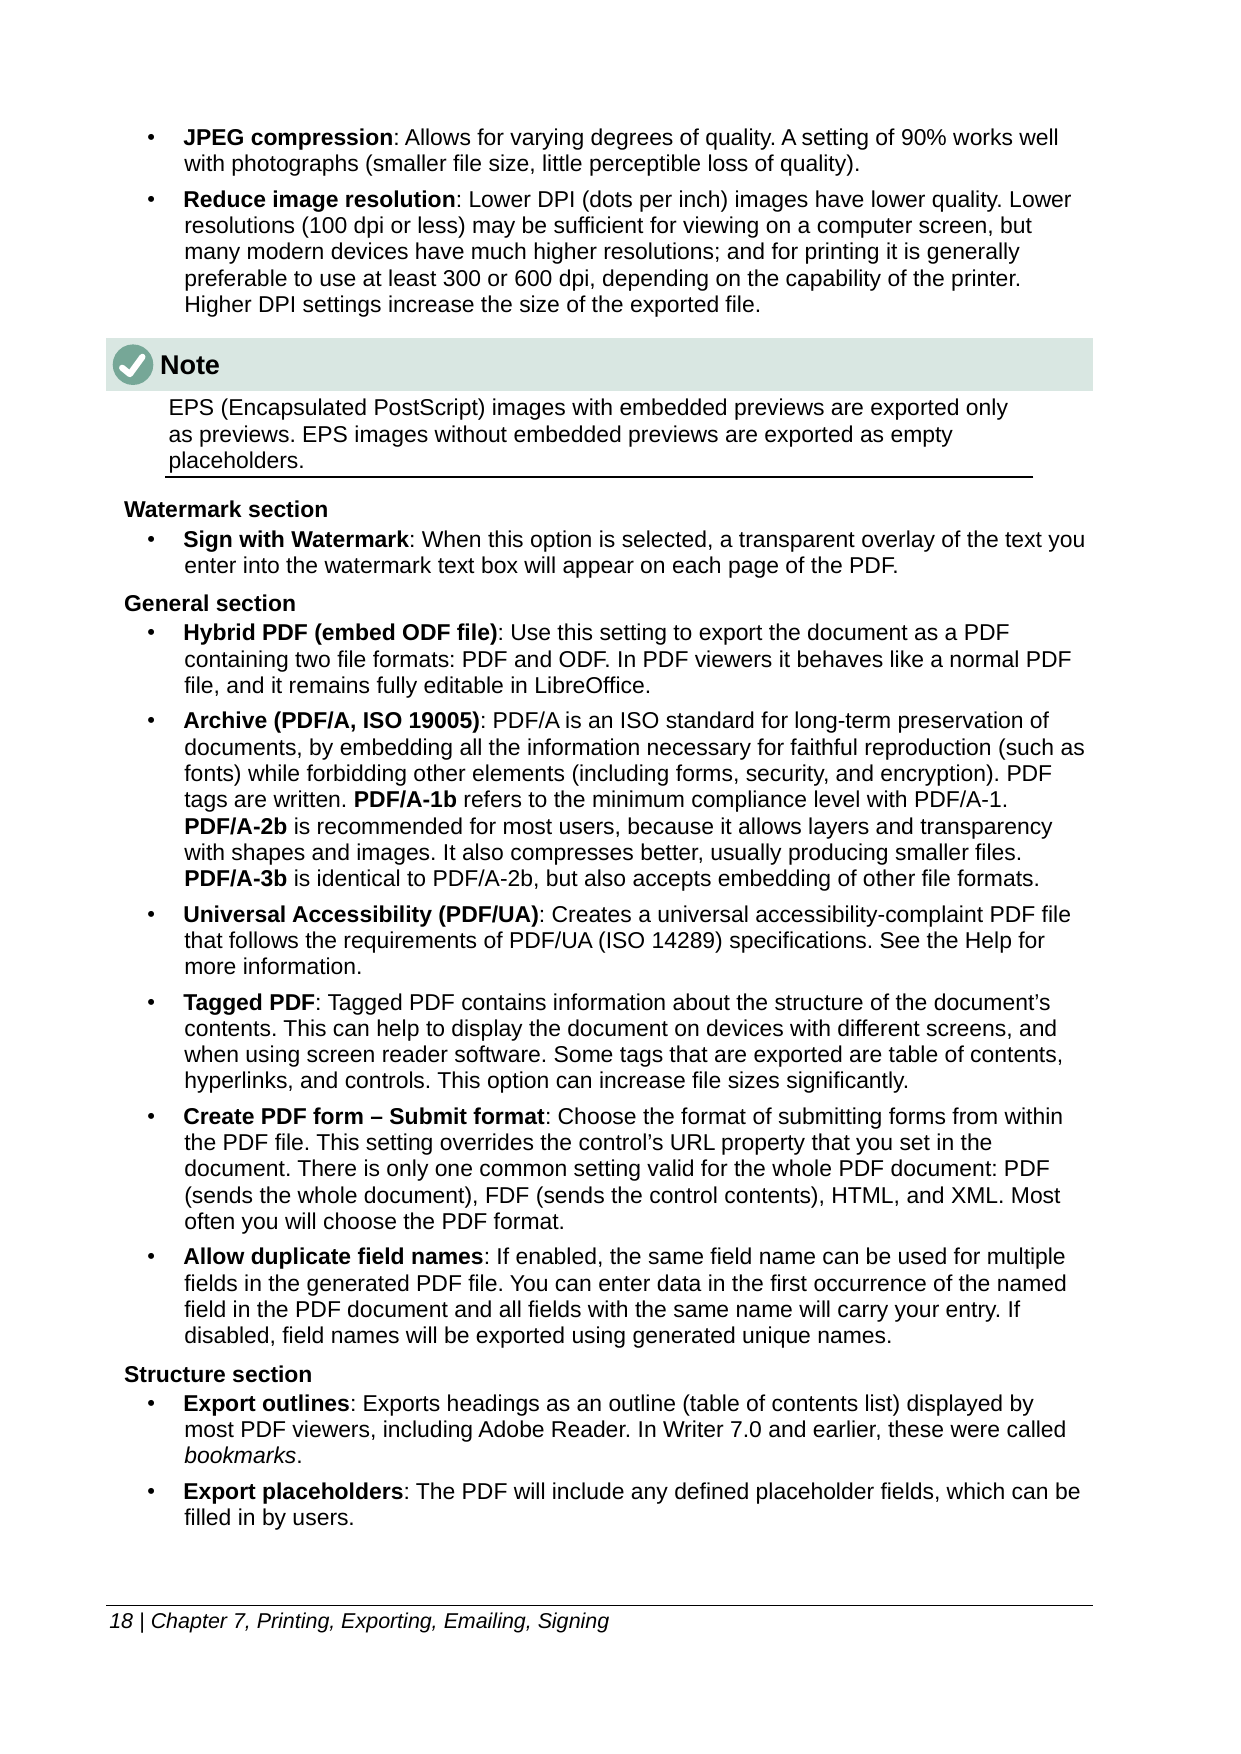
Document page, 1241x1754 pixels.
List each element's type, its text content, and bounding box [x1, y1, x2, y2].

text General section [124, 590, 1093, 616]
list Hybrid PDF (embed ODF file): Use this setting to export the document as a PDF containing two file formats: PDF and ODF. In PDF viewers it behaves like a normal PDF file, and it remains fully editable in LibreOffice. [144, 616, 1093, 698]
list JPEG compression: Allows for varying degrees of quality. A setting of 90% works well with photographs (smaller file size, little perceptible loss of quality). [144, 121, 1093, 177]
list Export outlines: Exports headings as an outline (table of contents list) displayed by most PDF viewers, including Adobe Reader. In Writer 7.0 and earlier, these were called bookmarks. [144, 1387, 1093, 1469]
list Universal Accessibility (PDF/UA): Creates a universal accessibility-complaint PDF file that follows the requirements of PDF/UA (ISO 14289) specifications. See the Help for more information. [144, 898, 1093, 979]
list Tagged PDF: Tagged PDF contains information about the structure of the document’s contents. This can help to display the document on devices with different screens, and when using screen reader software. Some tags that are exported are table of contents, hyperlinks, and controls. This option can increase file sizes significantly. [144, 986, 1093, 1094]
list Reduce image resolution: Lower DPI (dots per inch) images have lower quality. Lower resolutions (100 dpi or less) may be sufficient for viewing on a computer screen, but many modern devices have much higher resolutions; and for printing it is generally preferable to use at least 300 or 600 dpi, depending on the capability of the printer. Higher DPI settings increase the size of the exported file. [144, 183, 1093, 320]
text Structure section [124, 1361, 1093, 1387]
text Watermark section [124, 496, 1093, 523]
text EPS (Encapsulated PostScript) images with embedded previews are exported only as previews. EPS images without embedded previews are exported as empty placeholders. [165, 391, 1033, 476]
list Export placeholders: The PDF will include any defined placeholder fields, which can be filled in by users. [144, 1475, 1093, 1533]
subtitle Note [106, 338, 1093, 391]
list Sign with Watermark: When this option is selected, a transparent overlay of the text you enter into the watermark text box will appear on each page of the PDF. [144, 523, 1093, 581]
list Create PDF form – Submit format: Choose the format of submitting forms from within the PDF file. This setting overrides the control’s URL property that you set in the document. There is only one common setting valid for the whole PDF document: PDF (sends the whole document), FDF (sends the control contents), HTML, and XML. Most often you will choose the PDF format. [144, 1100, 1093, 1234]
list Allow duplicate field names: If enabled, the same field name can be used for multiple fields in the generated PDF file. You can enter data in the first occurrence of the named field in the PDF document and all fields with the same name will carry your entry. If disabled, field names will be exported using generated unique names. [144, 1240, 1093, 1352]
list Archive (PDF/A, ISO 19005): PDF/A is an ISO standard for long-term preservation of documents, by embedding all the information necessary for faithful reproduction (such as fonts) while forbidding other elements (including forms, security, and encryption). PDF tags are written. PDF/A-1b refers to the minimum compliance level with PDF/A-1. PDF/A-2b is recommended for most users, because it allows layers and transparency with shapes and images. It also compresses better, usually producing smaller files. PDF/A-3b is identical to PDF/A-2b, but also accepts embedding of other file formats. [144, 704, 1093, 892]
